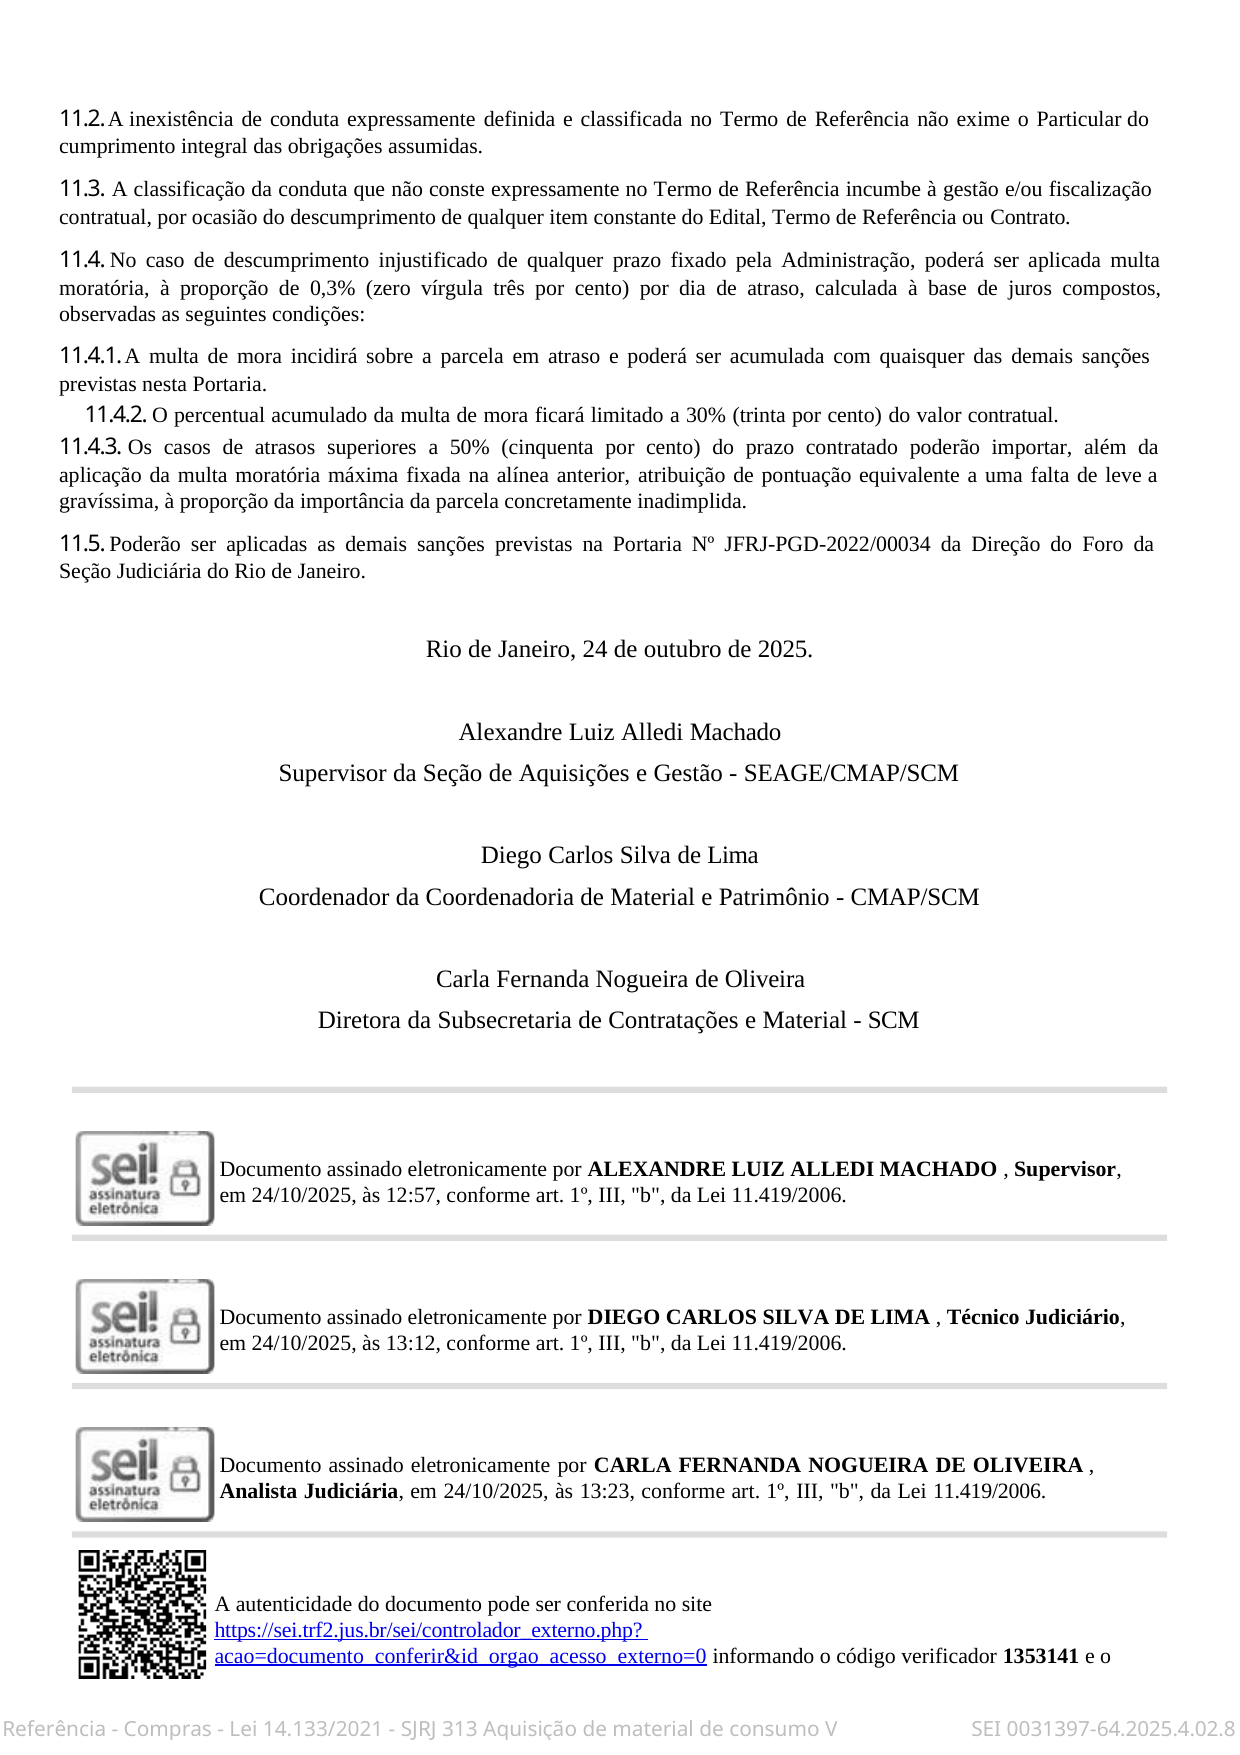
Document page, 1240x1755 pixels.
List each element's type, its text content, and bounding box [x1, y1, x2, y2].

list A inexistência de conduta expressamente definida e classificada no Termo de Referência não exime o Particular do cumprimento integral das obrigações assumidas. [59, 101, 1150, 159]
text Diretora da Subsecretaria de Contratações e Material - SCM [62, 1006, 1176, 1034]
list No caso de descumprimento injustificado de qualquer prazo fixado pela Administração, poderá ser aplicada multa moratória, à proporção de 0,3% (zero vírgula três por cento) por dia de atraso, calculada à base de juros compostos, observadas as seguintes condições: [59, 243, 1162, 326]
list O percentual acumulado da multa de mora ficará limitado a 30% (trinta por cento) do valor contratual. [84, 397, 1181, 429]
text Diego Carlos Silva de Lima [64, 841, 1176, 869]
text Carla Fernanda Nogueira de Oliveira [65, 964, 1176, 993]
list A multa de mora incidirá sobre a parcela em atraso e poderá ser acumulada com quaisquer das demais sanções previstas nesta Portaria. [59, 339, 1152, 397]
text Analista Judiciária, em 24/10/2025, às 13:23, conforme art. 1º, III, "b", da Lei 11.419/2006. [219, 1478, 1181, 1504]
list Poderão ser aplicadas as demais sanções previstas na Portaria Nº JFRJ-PGD-2022/00034 da Direção do Foro da Seção Judiciária do Rio de Janeiro. [59, 527, 1154, 584]
text Alexandre Luiz Alledi Machado [64, 717, 1176, 746]
text Rio de Janeiro, 24 de outubro de 2025. [63, 634, 1176, 663]
text Coordenador da Coordenadoria de Material e Patrimônio - CMAP/SCM [63, 882, 1176, 911]
text Documento assinado eletronicamente por DIEGO CARLOS SILVA DE LIMA , Técnico Judiciário, em 24/10/2025, às 13:12, conforme art. 1º, III, "b", da Lei 11.419/2006. [219, 1304, 1134, 1355]
text A autenticidade do documento pode ser conferida no site https://sei.trf2.jus.br/sei/controlador_externo.php? acao=documento_conferir&id_orgao_acesso_externo=0 informando o código verificador 1353141 e o [214, 1591, 1134, 1668]
list A classificação da conduta que não conste expressamente no Termo de Referência incumbe à gestão e/ou fiscalização contratual, por ocasião do descumprimento de qualquer item constante do Edital, Termo de Referência ou Contrato. [59, 172, 1153, 229]
text Documento assinado eletronicamente por ALEXANDRE LUIZ ALLEDI MACHADO , Supervisor, em 24/10/2025, às 12:57, conforme art. 1º, III, "b", da Lei 11.419/2006. [219, 1156, 1134, 1207]
list Os casos de atrasos superiores a 50% (cinquenta por cento) do prazo contratado poderão importar, além da aplicação da multa moratória máxima fixada na alínea anterior, atribuição de pontuação equivalente a uma falta de leve a gravíssima, à proporção da importância da parcela concretamente inadimplida. [59, 430, 1159, 513]
text Supervisor da Seção de Aquisições e Gestão - SEAGE/CMAP/SCM [61, 758, 1176, 787]
text Documento assinado eletronicamente por CARLA FERNANDA NOGUEIRA DE OLIVEIRA , [219, 1452, 1181, 1477]
